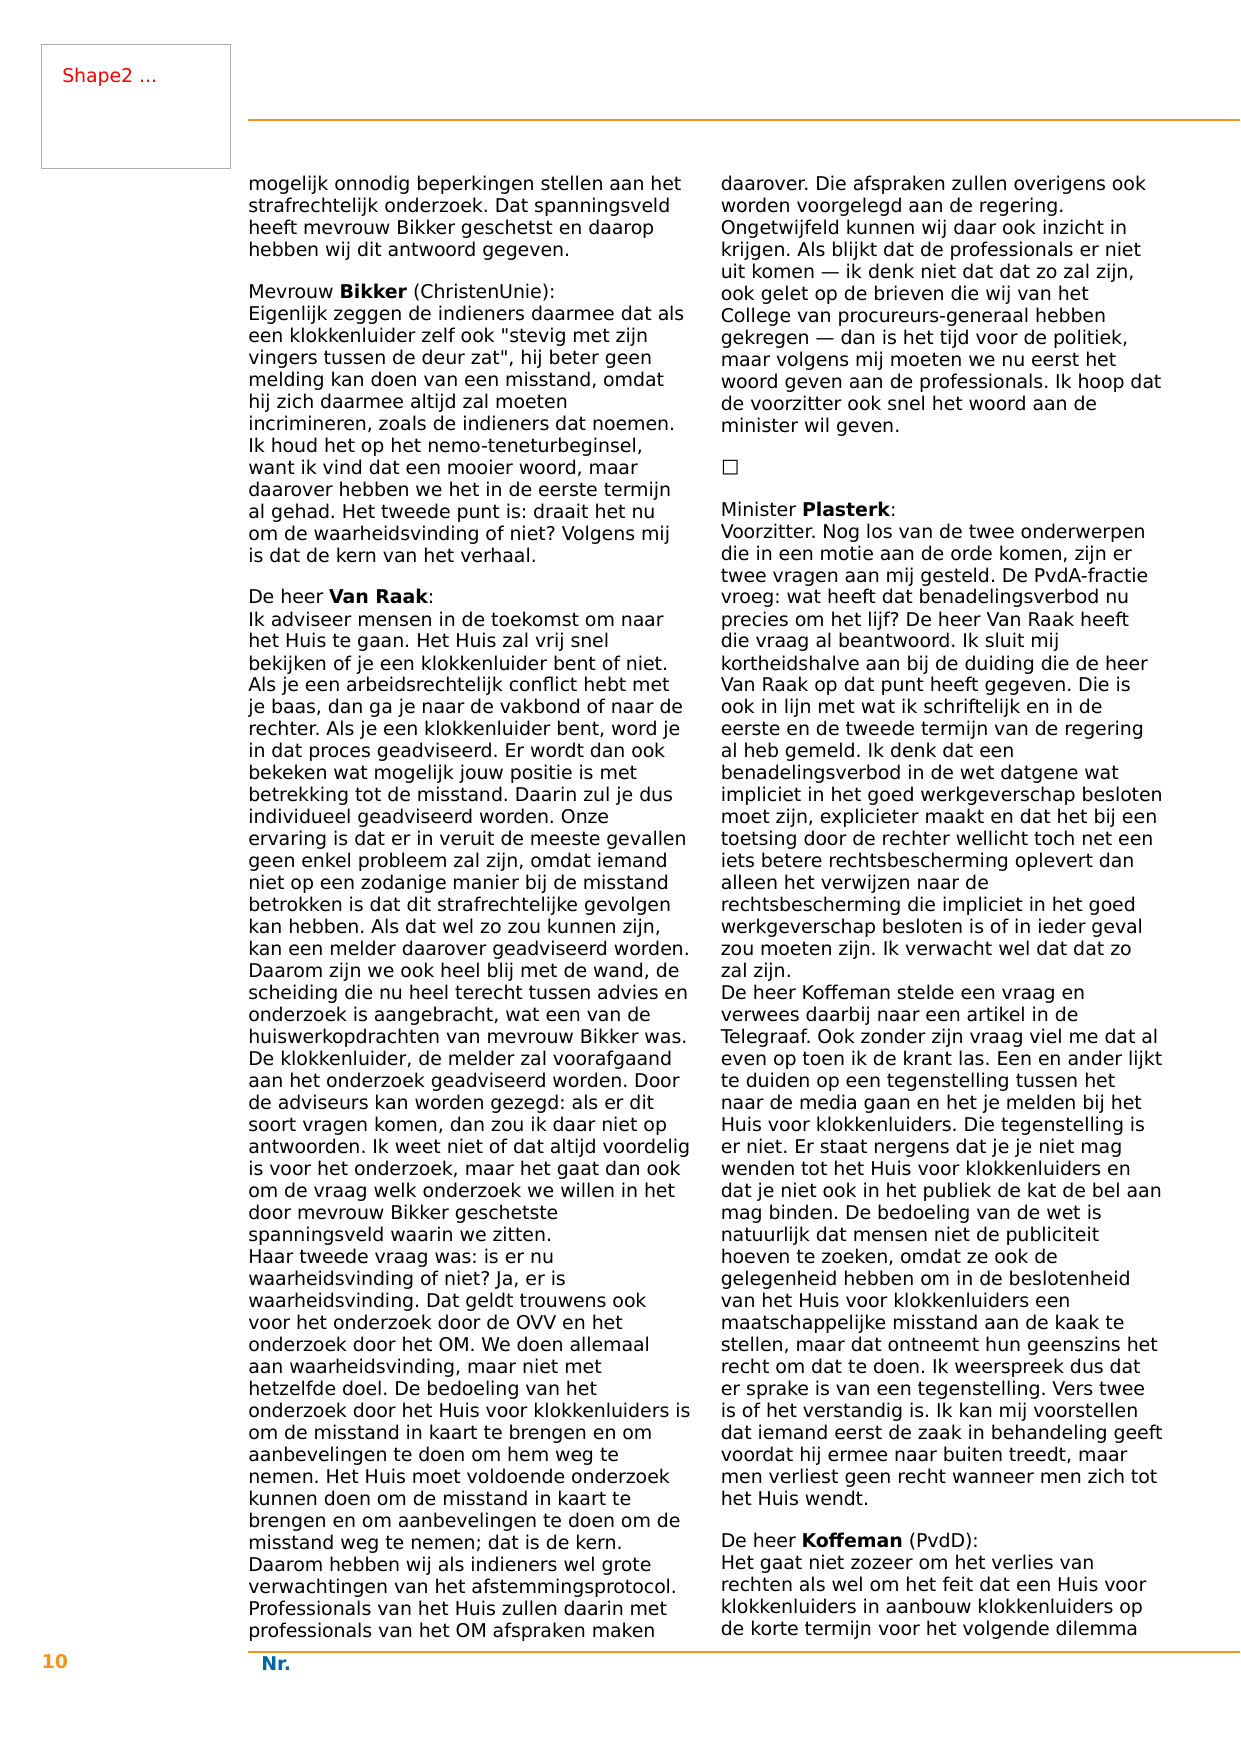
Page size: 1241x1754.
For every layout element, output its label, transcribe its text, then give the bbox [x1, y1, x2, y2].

text Haar tweede vraag was: is er nu waarheidsvinding of niet? Ja, er is waarheidsvinding. Dat geldt trouwens ook voor het onderzoek door de OVV en het onderzoek door het OM. We doen allemaal aan waarheidsvinding, maar niet met hetzelfde doel. De bedoeling van het onderzoek door het Huis voor klokkenluiders is om de misstand in kaart te brengen en om aanbevelingen te doen om hem weg te nemen. Het Huis moet voldoende onderzoek kunnen doen om de misstand in kaart te brengen en om aanbevelingen te doen om de misstand weg te nemen; dat is de kern. Daarom hebben wij als indieners wel grote verwachtingen van het afstemmingsprotocol. Professionals van het Huis zullen daarin met professionals van het OM afspraken maken [248, 1246, 691, 1641]
text Minister Plasterk: [721, 498, 1163, 521]
text Voorzitter. Nog los van de twee onderwerpen die in een motie aan de orde komen, zijn er twee vragen aan mij gesteld. De PvdA-fractie vroeg: wat heeft dat benadelingsverbod nu precies om het lijf? De heer Van Raak heeft die vraag al beantwoord. Ik sluit mij kortheidshalve aan bij de duiding die de heer Van Raak op dat punt heeft gegeven. Die is ook in lijn met wat ik schriftelijk en in de eerste en de tweede termijn van de regering al heb gemeld. Ik denk dat een benadelingsverbod in de wet datgene wat impliciet in het goed werkgeverschap besloten moet zijn, explicieter maakt en dat het bij een toetsing door de rechter wellicht toch net een iets betere rechtsbescherming oplevert dan alleen het verwijzen naar de rechtsbescherming die impliciet in het goed werkgeverschap besloten is of in ieder geval zou moeten zijn. Ik verwacht wel dat dat zo zal zijn. [721, 521, 1163, 982]
text Het gaat niet zozeer om het verlies van rechten als wel om het feit dat een Huis voor klokkenluiders in aanbouw klokkenluiders op de korte termijn voor het volgende dilemma [721, 1552, 1163, 1639]
text De heer Van Raak: [248, 586, 691, 608]
text Eigenlijk zeggen de indieners daarmee dat als een klokkenluider zelf ook "stevig met zijn vingers tussen de deur zat", hij beter geen melding kan doen van een misstand, omdat hij zich daarmee altijd zal moeten incrimineren, zoals de indieners dat noemen. Ik houd het op het nemo-teneturbeginsel, want ik vind dat een mooier woord, maar daarover hebben we het in de eerste termijn al gehad. Het tweede punt is: draait het nu om de waarheidsvinding of niet? Volgens mij is dat de kern van het verhaal. [248, 303, 691, 566]
text daarover. Die afspraken zullen overigens ook worden voorgelegd aan de regering. Ongetwijfeld kunnen wij daar ook inzicht in krijgen. Als blijkt dat de professionals er niet uit komen — ik denk niet dat dat zo zal zijn, ook gelet op de brieven die wij van het College van procureurs-generaal hebben gekregen — dan is het tijd voor de politiek, maar volgens mij moeten we nu eerst het woord geven aan de professionals. Ik hoop dat de voorzitter ook snel het woord aan de minister wil geven. [721, 173, 1163, 437]
text mogelijk onnodig beperkingen stellen aan het strafrechtelijk onderzoek. Dat spanningsveld heeft mevrouw Bikker geschetst en daarop hebben wij dit antwoord gegeven. [248, 173, 691, 261]
text Ik adviseer mensen in de toekomst om naar het Huis te gaan. Het Huis zal vrij snel bekijken of je een klokkenluider bent of niet. Als je een arbeidsrechtelijk conflict hebt met je baas, dan ga je naar de vakbond of naar de rechter. Als je een klokkenluider bent, word je in dat proces geadviseerd. Er wordt dan ook bekeken wat mogelijk jouw positie is met betrekking tot de misstand. Daarin zul je dus individueel geadviseerd worden. Onze ervaring is dat er in veruit de meeste gevallen geen enkel probleem zal zijn, omdat iemand niet op een zodanige manier bij de misstand betrokken is dat dit strafrechtelijke gevolgen kan hebben. Als dat wel zo zou kunnen zijn, kan een melder daarover geadviseerd worden. Daarom zijn we ook heel blij met de wand, de scheiding die nu heel terecht tussen advies en onderzoek is aangebracht, wat een van de huiswerkopdrachten van mevrouw Bikker was. De klokkenluider, de melder zal voorafgaand aan het onderzoek geadviseerd worden. Door de adviseurs kan worden gezegd: als er dit soort vragen komen, dan zou ik daar niet op antwoorden. Ik weet niet of dat altijd voordelig is voor het onderzoek, maar het gaat dan ook om de vraag welk onderzoek we willen in het door mevrouw Bikker geschetste spanningsveld waarin we zitten. [248, 608, 691, 1246]
text De heer Koffeman stelde een vraag en verwees daarbij naar een artikel in de Telegraaf. Ook zonder zijn vraag viel me dat al even op toen ik de krant las. Een en ander lijkt te duiden op een tegenstelling tussen het naar de media gaan en het je melden bij het Huis voor klokkenluiders. Die tegenstelling is er niet. Er staat nergens dat je je niet mag wenden tot het Huis voor klokkenluiders en dat je niet ook in het publiek de kat de bel aan mag binden. De bedoeling van de wet is natuurlijk dat mensen niet de publiciteit hoeven te zoeken, omdat ze ook de gelegenheid hebben om in de beslotenheid van het Huis voor klokkenluiders een maatschappelijke misstand aan de kaak te stellen, maar dat ontneemt hun geenszins het recht om dat te doen. Ik weerspreek dus dat er sprake is van een tegenstelling. Vers twee is of het verstandig is. Ik kan mij voorstellen dat iemand eerst de zaak in behandeling geeft voordat hij ermee naar buiten treedt, maar men verliest geen recht wanneer men zich tot het Huis wendt. [721, 982, 1163, 1509]
text ⬜ [721, 457, 1163, 478]
text De heer Koffeman (PvdD): [721, 1529, 1163, 1552]
text Mevrouw Bikker (ChristenUnie): [248, 281, 691, 303]
